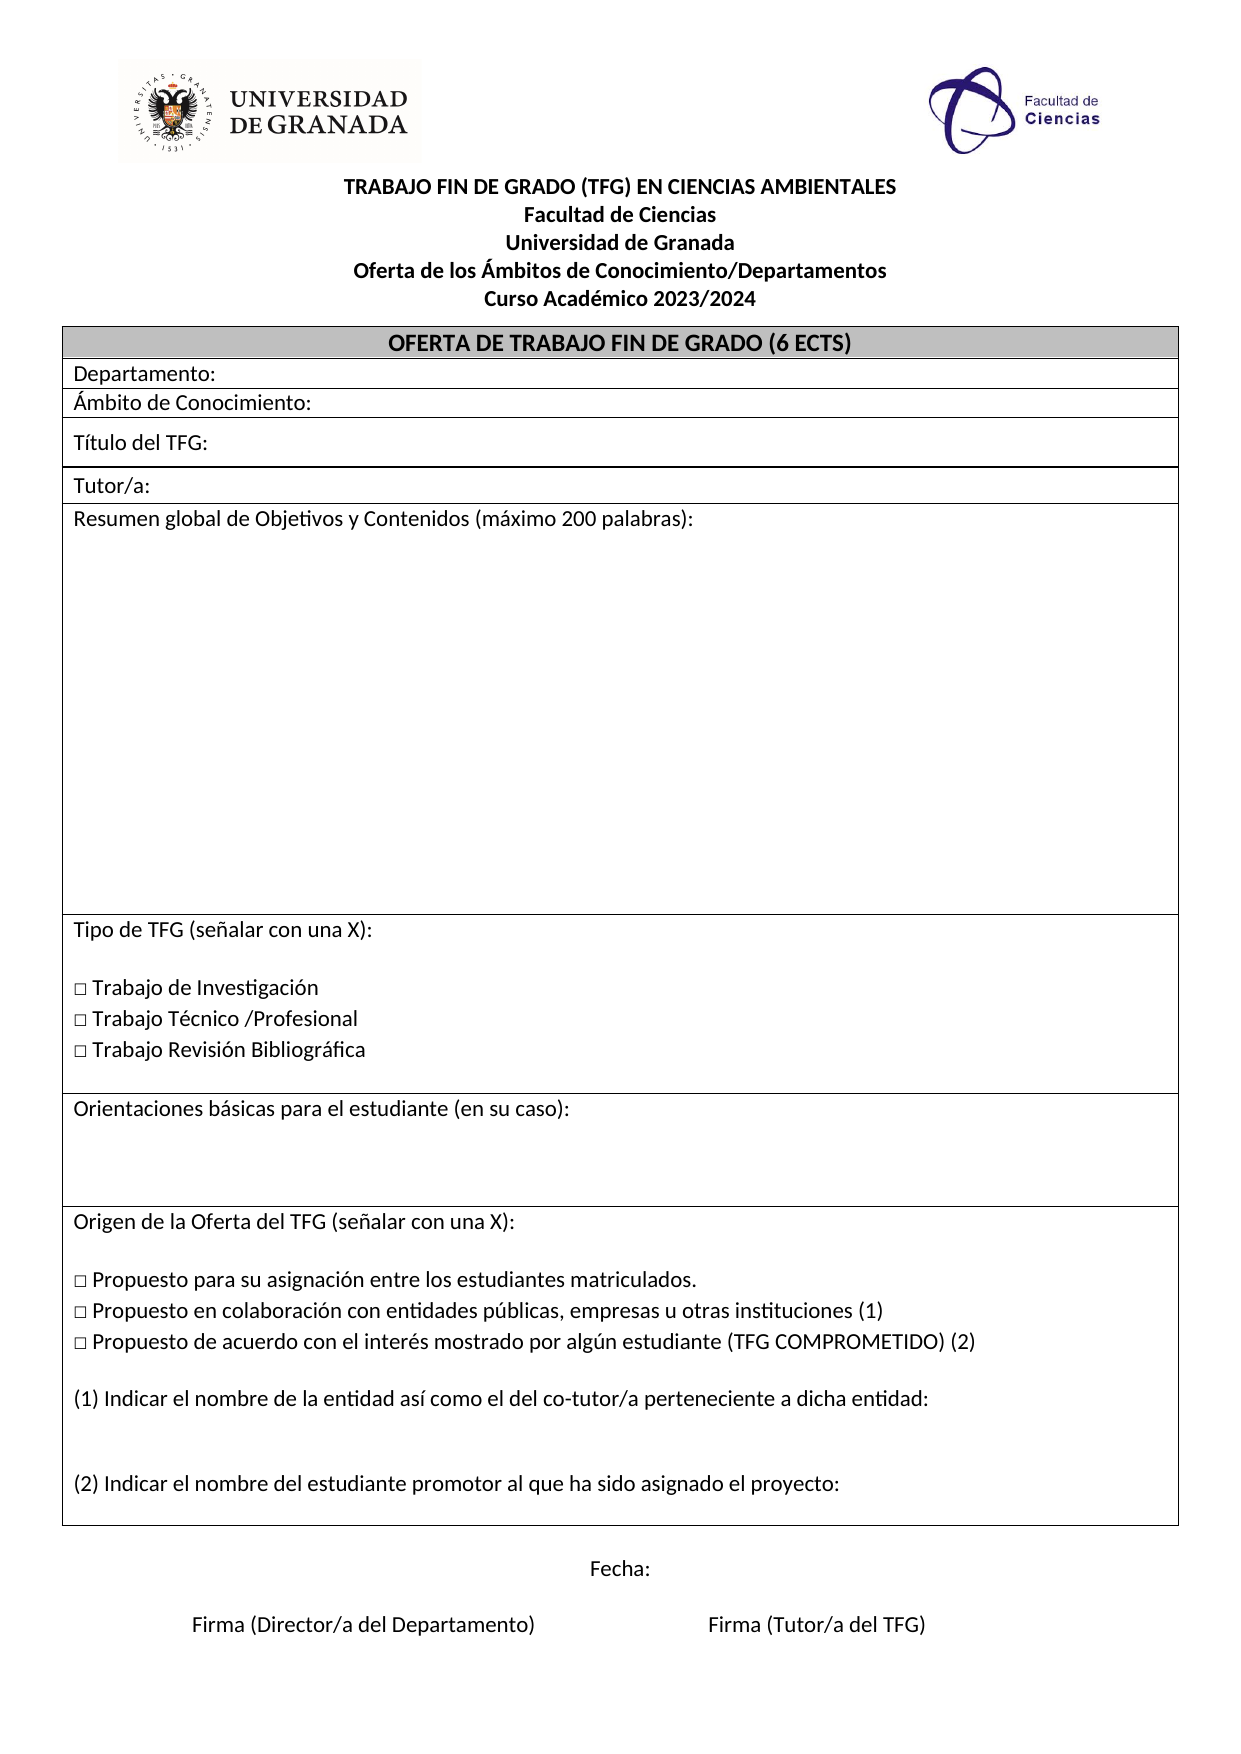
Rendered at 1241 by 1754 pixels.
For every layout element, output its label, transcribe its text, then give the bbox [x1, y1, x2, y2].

text Firma (Director/a del Departamento) Firma (Tutor/a del TFG) [192, 1610, 1122, 1638]
text Fecha: [118, 1554, 1122, 1582]
text Universidad de Granada [118, 228, 1122, 256]
table_cell Tipo de TFG (señalar con una X): ☐ Trabajo de Investigación ☐ Trabajo Técnico /Profesional ☐ Trabajo Revisión Bibliográfica [63, 915, 1178, 1093]
text Curso Académico 2023/2024 [118, 284, 1122, 312]
table_cell Orientaciones básicas para el estudiante (en su caso): [63, 1094, 1178, 1206]
text Facultad de Ciencias [118, 200, 1122, 228]
table_header OFERTA DE TRABAJO FIN DE GRADO (6 ECTS) [63, 327, 1178, 357]
table_cell Tutor/a: [63, 468, 1178, 503]
text Oferta de los Ámbitos de Conocimiento/Departamentos [118, 256, 1122, 284]
table_cell Origen de la Oferta del TFG (señalar con una X): ☐ Propuesto para su asignación entre los estudiantes matriculados. ☐ Propuesto en colaboración con entidades públicas, empresas u otras instituciones (1) ☐ Propuesto de acuerdo con el interés mostrado por algún estudiante (TFG COMPROMETIDO) (2) (1) Indicar el nombre de la entidad así como el del co-tutor/a perteneciente a dicha entidad: (2) Indicar el nombre del estudiante promotor al que ha sido asignado el proyecto: [63, 1207, 1178, 1525]
table_cell Resumen global de Objetivos y Contenidos (máximo 200 palabras): [63, 504, 1178, 914]
text TRABAJO FIN DE GRADO (TFG) EN CIENCIAS AMBIENTALES [118, 172, 1122, 200]
table_cell Título del TFG: [63, 418, 1178, 466]
table_cell Departamento: [63, 359, 1178, 387]
table_cell Ámbito de Conocimiento: [63, 389, 1178, 417]
